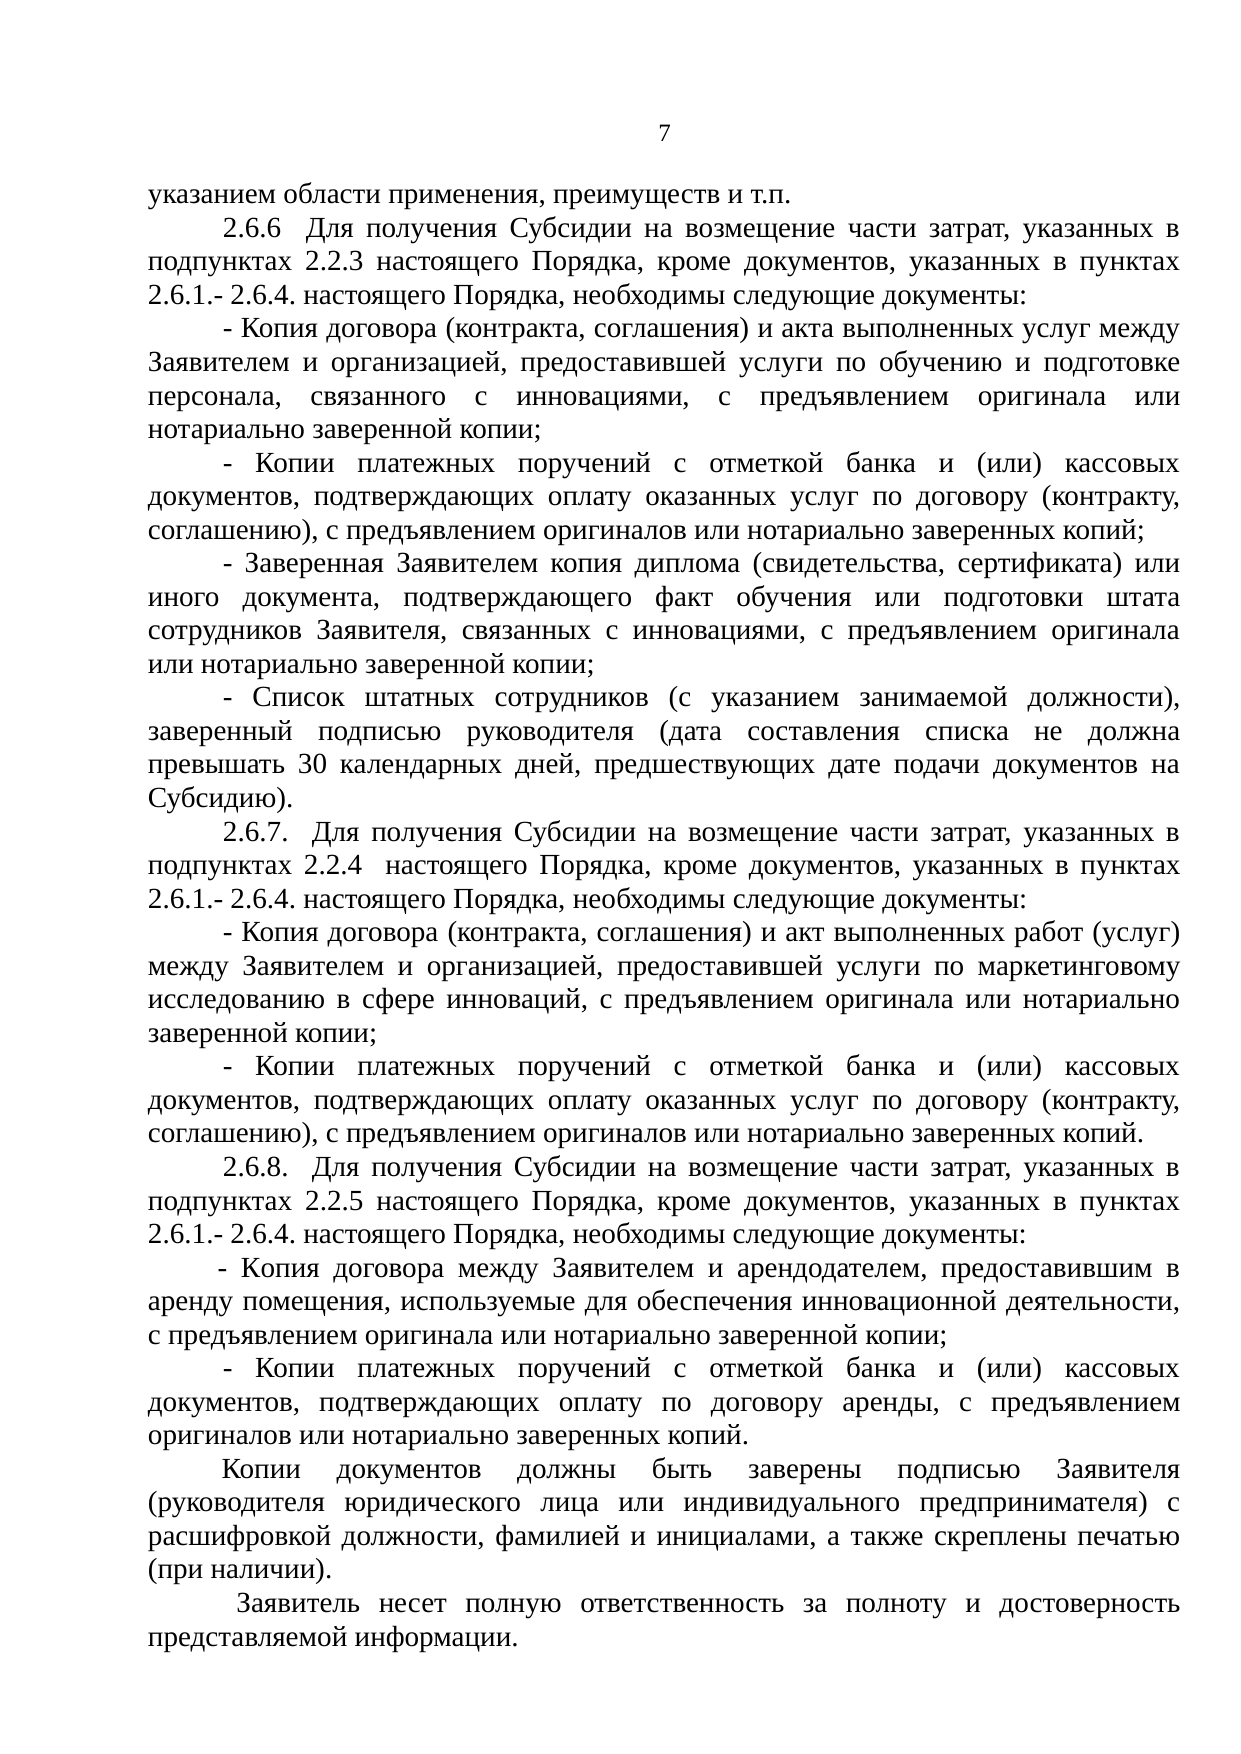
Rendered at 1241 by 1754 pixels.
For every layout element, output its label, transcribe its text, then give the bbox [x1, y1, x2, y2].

text - Копии платежных поручений с отметкой банка и (или) кассовых документов, подтверждающих оплату оказанных услуг по договору (контракту, соглашению), с предъявлением оригиналов или нотариально заверенных копий; [148, 445, 1181, 545]
text - Список штатных сотрудников (с указанием занимаемой должности), заверенный подписью руководителя (дата составления списка не должна превышать 30 календарных дней, предшествующих дате подачи документов на Субсидию). [148, 679, 1181, 814]
text - Заверенная Заявителем копия диплома (свидетельства, сертификата) или иного документа, подтверждающего факт обучения или подготовки штата сотрудников Заявителя, связанных с инновациями, с предъявлением оригинала или нотариально заверенной копии; [148, 545, 1181, 679]
text - Копия договора между Заявителем и арендодателем, предоставившим в аренду помещения, используемые для обеспечения инновационной деятельности, с предъявлением оригинала или нотариально заверенной копии; [148, 1250, 1181, 1350]
text - Копия договора (контракта, соглашения) и акта выполненных услуг между Заявителем и организацией, предоставившей услуги по обучению и подготовке персонала, связанного с инновациями, с предъявлением оригинала или нотариально заверенной копии; [148, 311, 1181, 445]
text Заявитель несет полную ответственность за полноту и достоверность представляемой информации. [148, 1585, 1181, 1652]
text - Копии платежных поручений с отметкой банка и (или) кассовых документов, подтверждающих оплату оказанных услуг по договору (контракту, соглашению), с предъявлением оригиналов или нотариально заверенных копий. [148, 1048, 1181, 1149]
text - Копия договора (контракта, соглашения) и акт выполненных работ (услуг) между Заявителем и организацией, предоставившей услуги по маркетинговому исследованию в сфере инноваций, с предъявлением оригинала или нотариально заверенной копии; [148, 914, 1181, 1048]
text - Копии платежных поручений с отметкой банка и (или) кассовых документов, подтверждающих оплату по договору аренды, с предъявлением оригиналов или нотариально заверенных копий. [148, 1350, 1181, 1451]
text 2.6.6 Для получения Субсидии на возмещение части затрат, указанных в подпунктах 2.2.3 настоящего Порядка, кроме документов, указанных в пунктах 2.6.1.- 2.6.4. настоящего Порядка, необходимы следующие документы: [148, 210, 1181, 311]
text Копии документов должны быть заверены подписью Заявителя (руководителя юридического лица или индивидуального предпринимателя) с расшифровкой должности, фамилией и инициалами, а также скреплены печатью (при наличии). [148, 1451, 1181, 1585]
text 2.6.8. Для получения Субсидии на возмещение части затрат, указанных в подпунктах 2.2.5 настоящего Порядка, кроме документов, указанных в пунктах 2.6.1.- 2.6.4. настоящего Порядка, необходимы следующие документы: [148, 1149, 1181, 1250]
text 2.6.7. Для получения Субсидии на возмещение части затрат, указанных в подпунктах 2.2.4 настоящего Порядка, кроме документов, указанных в пунктах 2.6.1.- 2.6.4. настоящего Порядка, необходимы следующие документы: [148, 814, 1181, 914]
text указанием области применения, преимуществ и т.п. [148, 176, 1181, 210]
